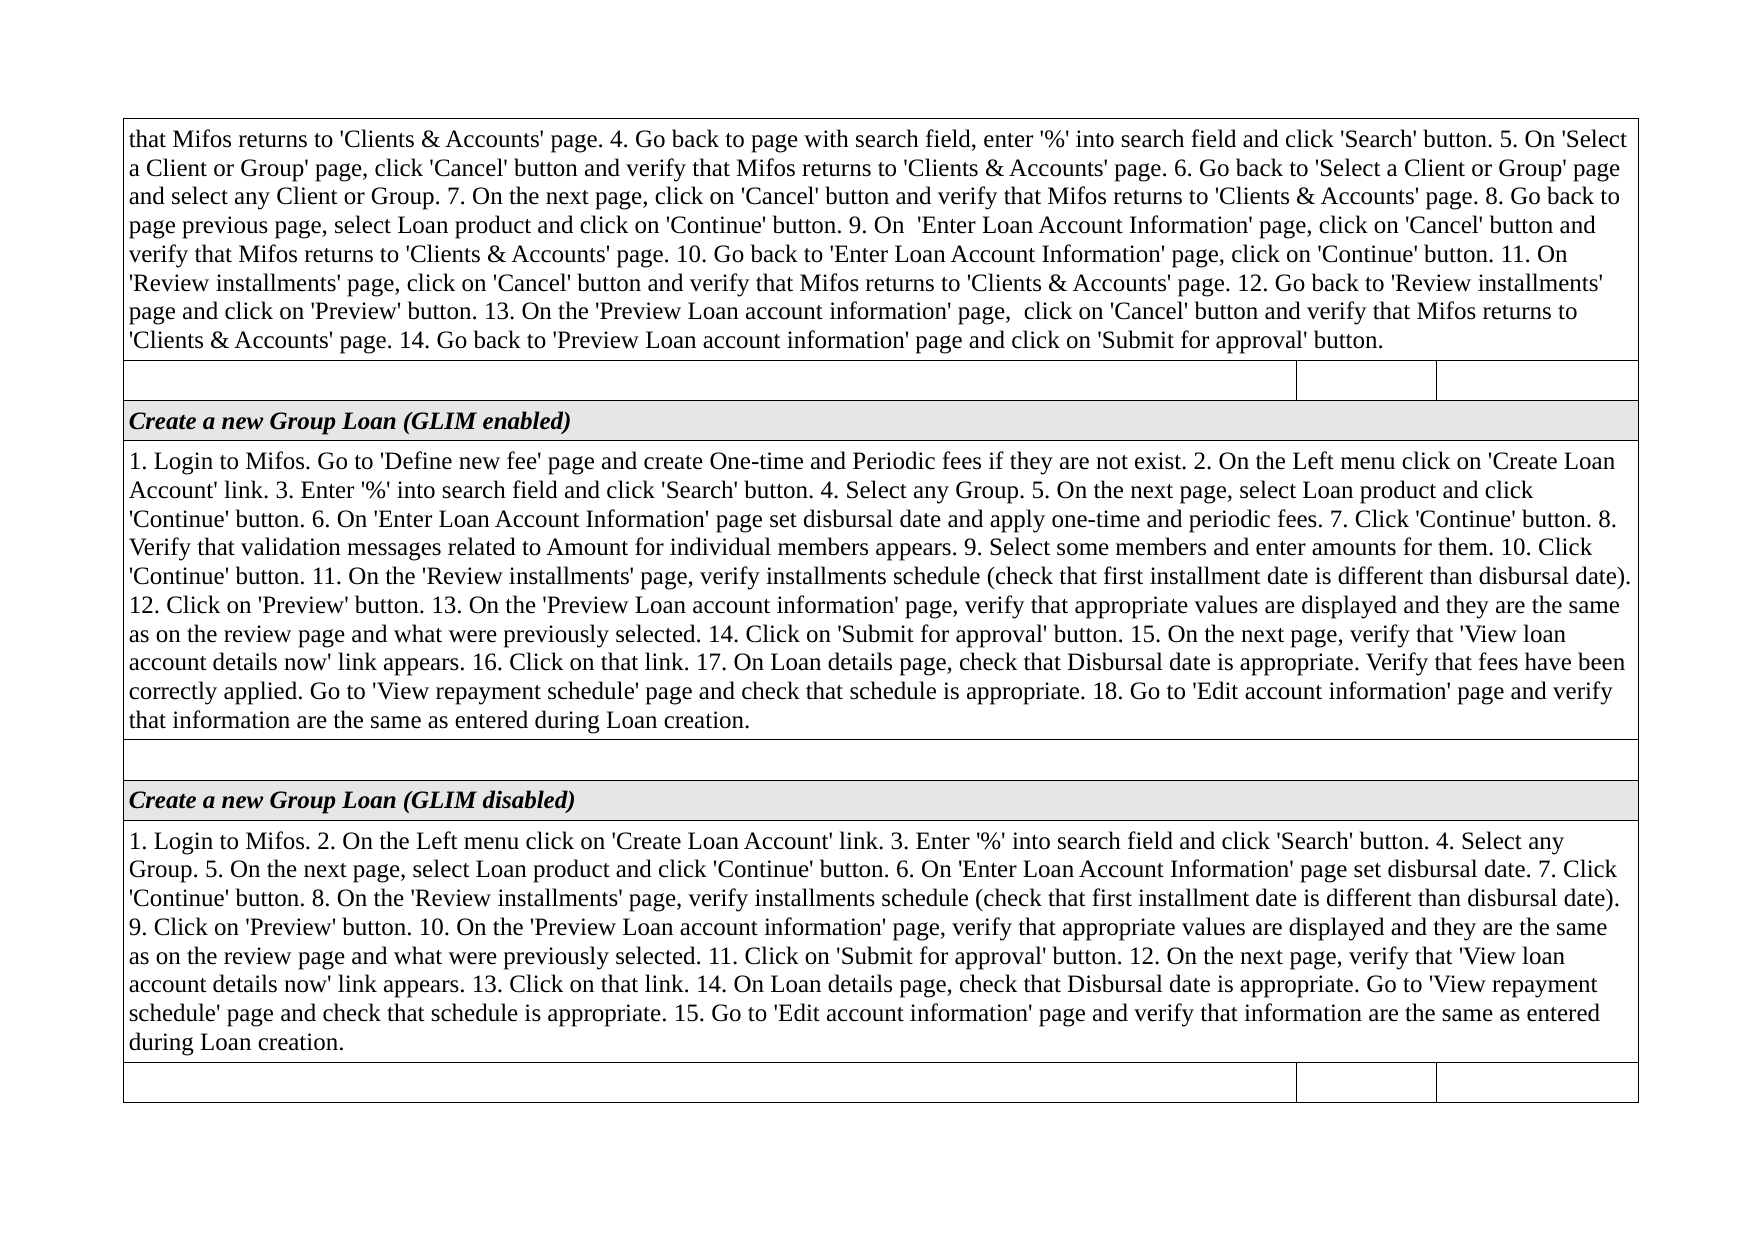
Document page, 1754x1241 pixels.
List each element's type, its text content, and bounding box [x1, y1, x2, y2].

table_cell Create a new Group Loan (GLIM enabled) [124, 401, 1638, 440]
table_cell [1437, 361, 1638, 400]
table_cell [1297, 1063, 1436, 1102]
table_cell 1. Login to Mifos. 2. On the Left menu click on 'Create Loan Account' link. 3. Enter '%' into search field and click 'Search' button. 4. Select any Group. 5. On the next page, select Loan product and click 'Continue' button. 6. On 'Enter Loan Account Information' page set disbursal date. 7. Click 'Continue' button. 8. On the 'Review installments' page, verify installments schedule (check that first installment date is different than disbursal date). 9. Click on 'Preview' button. 10. On the 'Preview Loan account information' page, verify that appropriate values are displayed and they are the same as on the review page and what were previously selected. 11. Click on 'Submit for approval' button. 12. On the next page, verify that 'View loan account details now' link appears. 13. Click on that link. 14. On Loan details page, check that Disbursal date is appropriate. Go to 'View repayment schedule' page and check that schedule is appropriate. 15. Go to 'Edit account information' page and verify that information are the same as entered during Loan creation. [124, 821, 1638, 1062]
table_cell [1297, 361, 1436, 400]
table_cell [124, 361, 1296, 400]
table_cell [124, 740, 1638, 780]
table_cell [124, 1063, 1296, 1102]
table_cell Create a new Group Loan (GLIM disabled) [124, 781, 1638, 820]
table_cell 1. Login to Mifos. Go to 'Define new fee' page and create One-time and Periodic fees if they are not exist. 2. On the Left menu click on 'Create Loan Account' link. 3. Enter '%' into search field and click 'Search' button. 4. Select any Group. 5. On the next page, select Loan product and click 'Continue' button. 6. On 'Enter Loan Account Information' page set disbursal date and apply one-time and periodic fees. 7. Click 'Continue' button. 8. Verify that validation messages related to Amount for individual members appears. 9. Select some members and enter amounts for them. 10. Click 'Continue' button. 11. On the 'Review installments' page, verify installments schedule (check that first installment date is different than disbursal date). 12. Click on 'Preview' button. 13. On the 'Preview Loan account information' page, verify that appropriate values are displayed and they are the same as on the review page and what were previously selected. 14. Click on 'Submit for approval' button. 15. On the next page, verify that 'View loan account details now' link appears. 16. Click on that link. 17. On Loan details page, check that Disbursal date is appropriate. Verify that fees have been correctly applied. Go to 'View repayment schedule' page and check that schedule is appropriate. 18. Go to 'Edit account information' page and verify that information are the same as entered during Loan creation. [124, 441, 1638, 739]
table_cell [1437, 1063, 1638, 1102]
table_cell that Mifos returns to 'Clients & Accounts' page. 4. Go back to page with search field, enter '%' into search field and click 'Search' button. 5. On 'Select a Client or Group' page, click 'Cancel' button and verify that Mifos returns to 'Clients & Accounts' page. 6. Go back to 'Select a Client or Group' page and select any Client or Group. 7. On the next page, click on 'Cancel' button and verify that Mifos returns to 'Clients & Accounts' page. 8. Go back to page previous page, select Loan product and click on 'Continue' button. 9. On 'Enter Loan Account Information' page, click on 'Cancel' button and verify that Mifos returns to 'Clients & Accounts' page. 10. Go back to 'Enter Loan Account Information' page, click on 'Continue' button. 11. On 'Review installments' page, click on 'Cancel' button and verify that Mifos returns to 'Clients & Accounts' page. 12. Go back to 'Review installments' page and click on 'Preview' button. 13. On the 'Preview Loan account information' page, click on 'Cancel' button and verify that Mifos returns to 'Clients & Accounts' page. 14. Go back to 'Preview Loan account information' page and click on 'Submit for approval' button. [124, 119, 1638, 360]
